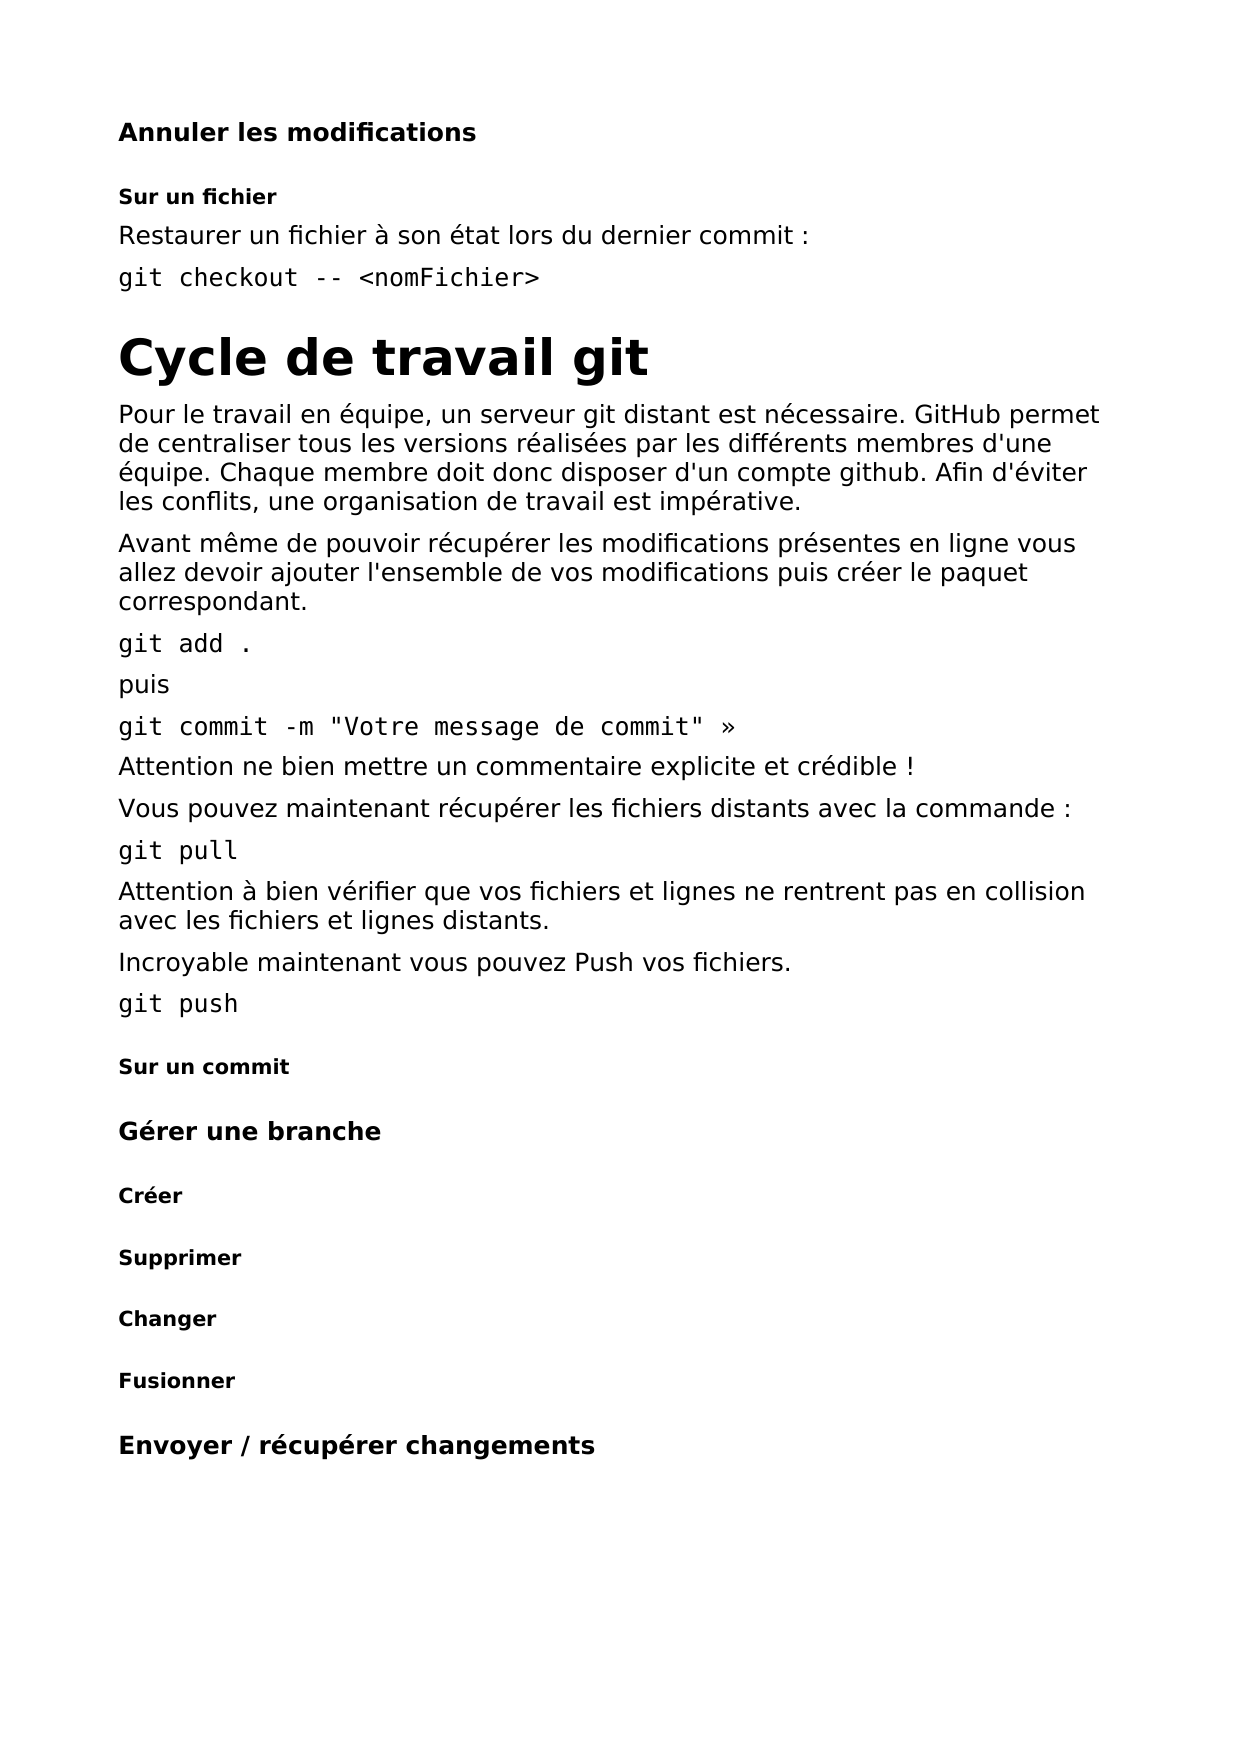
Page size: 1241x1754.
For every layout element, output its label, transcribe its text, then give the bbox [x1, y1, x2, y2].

text puis [118, 670, 1122, 699]
text Attention ne bien mettre un commentaire explicite et crédible ! [118, 753, 1122, 782]
subtitle Créer [118, 1184, 1122, 1208]
text Avant même de pouvoir récupérer les modifications présentes en ligne vous allez devoir ajouter l'ensemble de vos modifications puis créer le paquet correspondant. [118, 529, 1122, 617]
subtitle Changer [118, 1307, 1122, 1332]
subtitle Sur un fichier [118, 185, 1122, 209]
text Attention à bien vérifier que vos fichiers et lignes ne rentrent pas en collision avec les fichiers et lignes distants. [118, 877, 1122, 935]
text git commit -m "Votre message de commit" » [118, 712, 1122, 741]
text Pour le travail en équipe, un serveur git distant est nécessaire. GitHub permet de centraliser tous les versions réalisées par les différents membres d'une équipe. Chaque membre doit donc disposer d'un compte github. Afin d'éviter les conflits, une organisation de travail est impérative. [118, 400, 1122, 517]
text git add . [118, 629, 1122, 658]
subtitle Sur un commit [118, 1055, 1122, 1079]
subtitle Fusionner [118, 1369, 1122, 1393]
subtitle Supprimer [118, 1246, 1122, 1270]
text Incroyable maintenant vous pouvez Push vos fichiers. [118, 948, 1122, 977]
subtitle Envoyer / récupérer changements [118, 1431, 1122, 1460]
text git pull [118, 836, 1122, 865]
subtitle Gérer une branche [118, 1117, 1122, 1146]
text git push [118, 989, 1122, 1018]
text Vous pouvez maintenant récupérer les fichiers distants avec la commande : [118, 794, 1122, 823]
subtitle Cycle de travail git [118, 329, 1122, 387]
text Restaurer un fichier à son état lors du dernier commit : [118, 222, 1122, 251]
subtitle Annuler les modifications [118, 118, 1122, 147]
text git checkout -- <nomFichier> [118, 263, 1122, 292]
